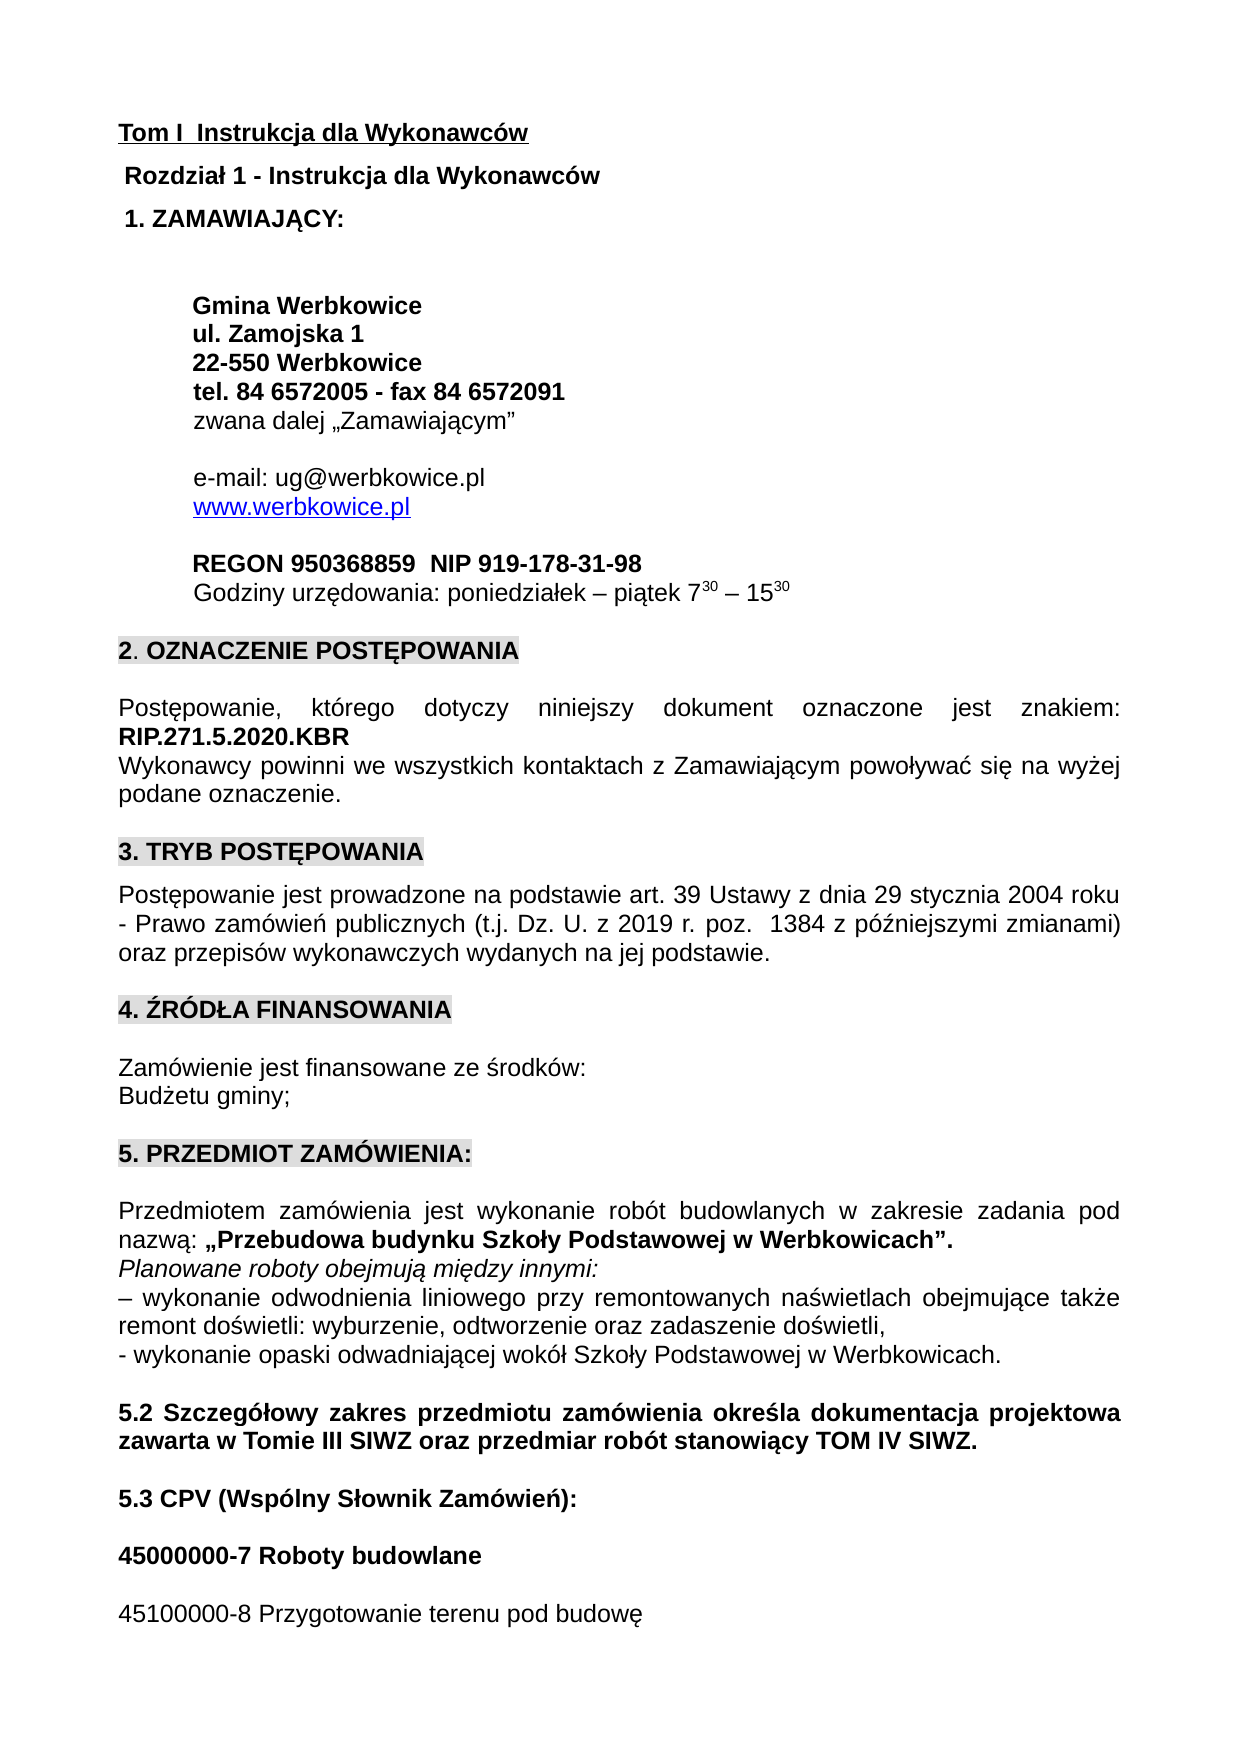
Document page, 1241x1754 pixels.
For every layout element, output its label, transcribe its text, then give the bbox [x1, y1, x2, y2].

text tel. 84 6572005 - fax 84 6572091 [193, 377, 1122, 406]
text Gmina Werbkowice [118, 291, 1122, 319]
list 1. ZAMAWIAJĄCY: [124, 204, 1122, 233]
text Wykonawcy powinni we wszystkich kontaktach z Zamawiającym powoływać się na wyżej podane oznaczenie. [118, 751, 1122, 808]
text Zamówienie jest finansowane ze środków: [118, 1052, 1122, 1081]
text 22-550 Werbkowice [118, 348, 1122, 377]
text ul. Zamojska 1 [118, 319, 1122, 348]
text 45100000-8 Przygotowanie terenu pod budowę [118, 1599, 1122, 1627]
text 4. ŹRÓDŁA FINANSOWANIA [118, 995, 1122, 1024]
text Przedmiotem zamówienia jest wykonanie robót budowlanych w zakresie zadania pod nazwą: „Przebudowa budynku Szkoły Podstawowej w Werbkowicach”. [118, 1196, 1122, 1254]
text www.werbkowice.pl [193, 492, 1122, 521]
text 45000000-7 Roboty budowlane [118, 1541, 1122, 1570]
text REGON 950368859 NIP 919-178-31-98 [118, 549, 1122, 578]
text zwana dalej „Zamawiającym” [193, 406, 1122, 434]
text Planowane roboty obejmują między innymi: [118, 1254, 1122, 1282]
text Postępowanie, którego dotyczy niniejszy dokument oznaczone jest znakiem: RIP.271.5.2020.KBR [118, 693, 1122, 751]
text – wykonanie odwodnienia liniowego przy remontowanych naświetlach obejmujące także remont doświetli: wyburzenie, odtworzenie oraz zadaszenie doświetli, [118, 1282, 1122, 1340]
list Rozdział 1 - Instrukcja dla Wykonawców [124, 161, 1122, 190]
list Tom I Instrukcja dla Wykonawców [118, 118, 1122, 147]
text - wykonanie opaski odwadniającej wokół Szkoły Podstawowej w Werbkowicach. [118, 1340, 1122, 1369]
text 5.3 CPV (Wspólny Słownik Zamówień): [118, 1484, 1122, 1512]
text e-mail: ug@werbkowice.pl [193, 463, 1122, 492]
text 5. PRZEDMIOT ZAMÓWIENIA: [118, 1139, 1122, 1167]
text 2. OZNACZENIE POSTĘPOWANIA [118, 636, 1122, 664]
text Budżetu gminy; [118, 1081, 1122, 1110]
text 5.2 Szczegółowy zakres przedmiotu zamówienia określa dokumentacja projektowa zawarta w Tomie III SIWZ oraz przedmiar robót stanowiący TOM IV SIWZ. [118, 1397, 1122, 1455]
text Postępowanie jest prowadzone na podstawie art. 39 Ustawy z dnia 29 stycznia 2004 roku - Prawo zamówień publicznych (t.j. Dz. U. z 2019 r. poz. 1384 z późniejszymi zmianami) oraz przepisów wykonawczych wydanych na jej podstawie. [118, 880, 1122, 966]
text 3. TRYB POSTĘPOWANIA [118, 837, 1122, 866]
text Godziny urzędowania: poniedziałek – piątek 730 – 1530 [193, 578, 1122, 607]
